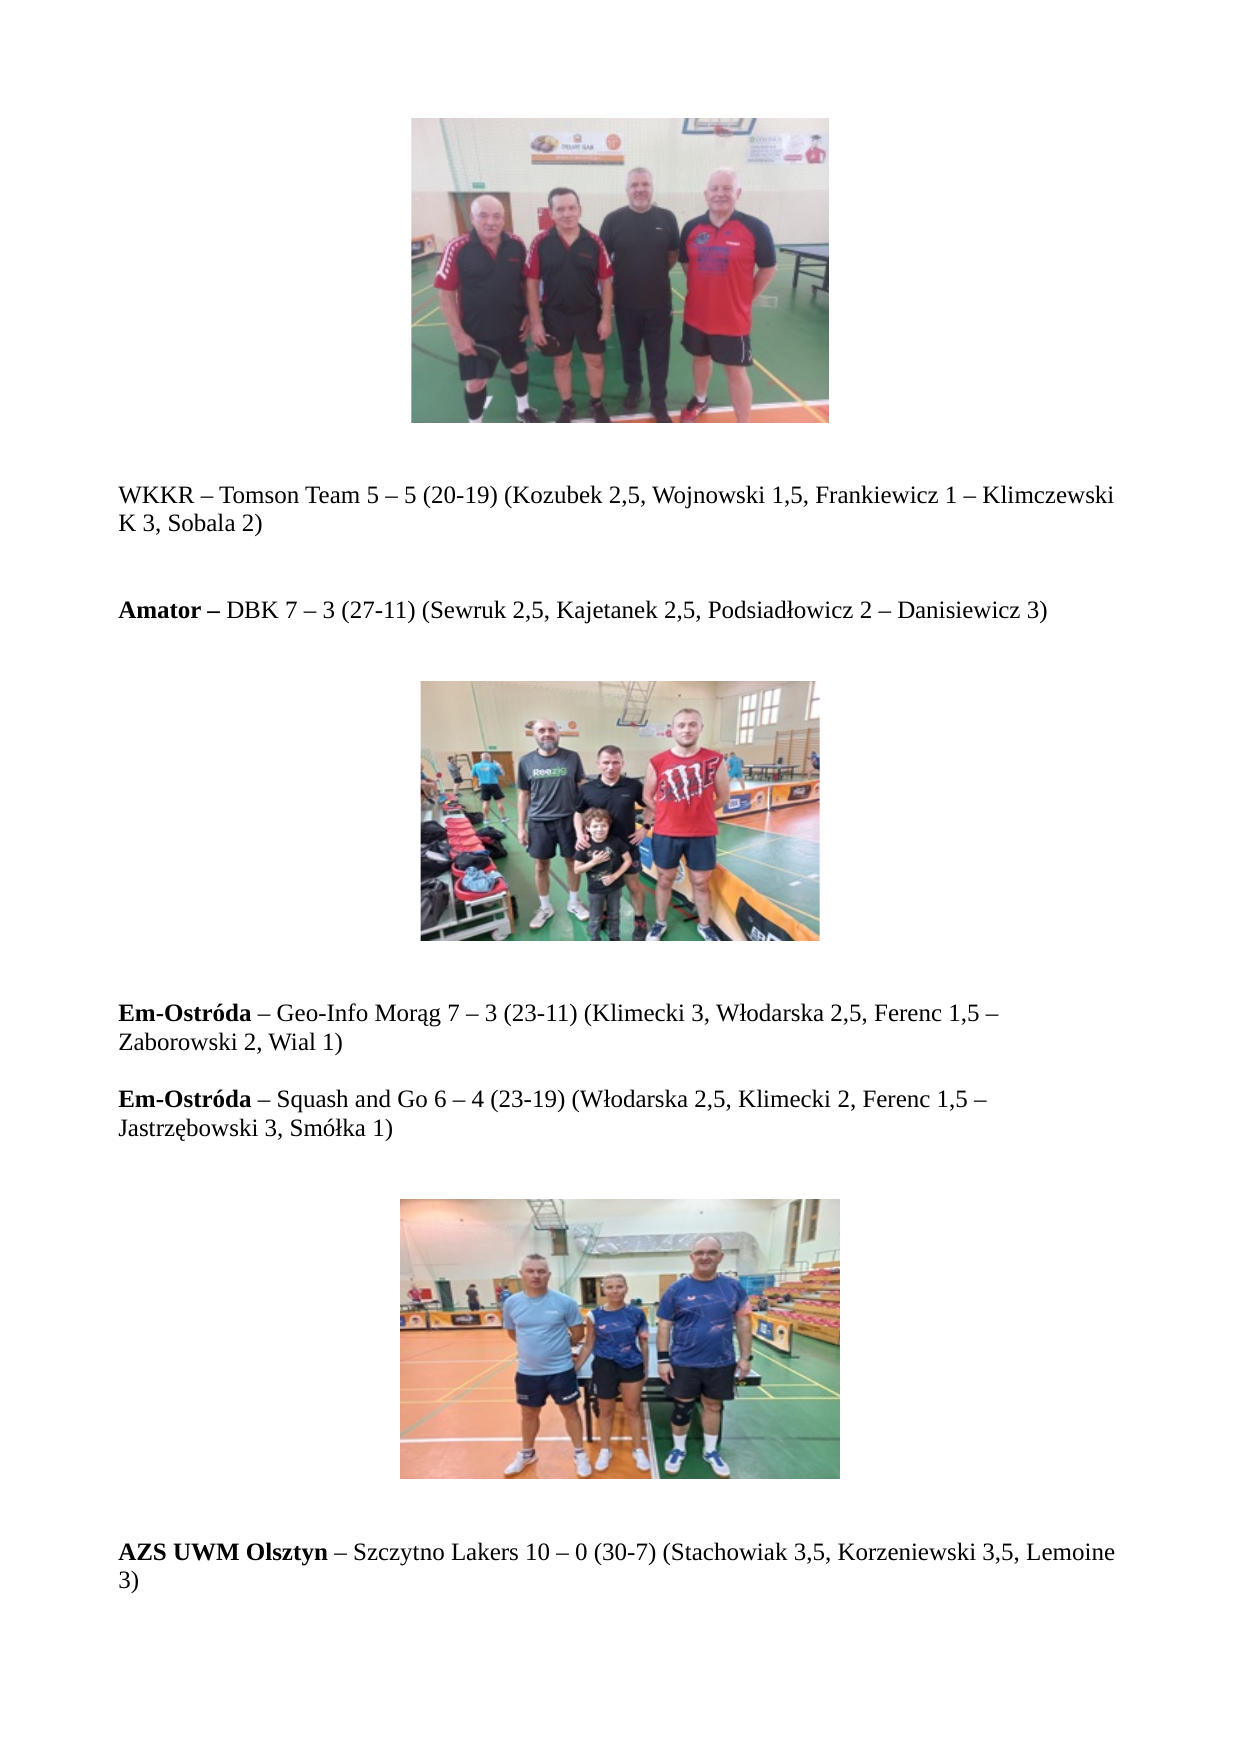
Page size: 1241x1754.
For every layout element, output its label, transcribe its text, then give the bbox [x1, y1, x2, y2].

text WKKR – Tomson Team 5 – 5 (20-19) (Kozubek 2,5, Wojnowski 1,5, Frankiewicz 1 – Klimczewski K 3, Sobala 2) [118, 480, 1122, 537]
text AZS UWM Olsztyn – Szczytno Lakers 10 – 0 (30-7) (Stachowiak 3,5, Korzeniewski 3,5, Lemoine 3) [118, 1537, 1122, 1594]
text Em-Ostróda – Squash and Go 6 – 4 (23-19) (Włodarska 2,5, Klimecki 2, Ferenc 1,5 – Jastrzębowski 3, Smółka 1) [118, 1084, 1122, 1142]
text Amator – DBK 7 – 3 (27-11) (Sewruk 2,5, Kajetanek 2,5, Podsiadłowicz 2 – Danisiewicz 3) [118, 595, 1122, 623]
picture [420, 681, 820, 941]
text Em-Ostróda – Geo-Info Morąg 7 – 3 (23-11) (Klimecki 3, Włodarska 2,5, Ferenc 1,5 – Zaborowski 2, Wial 1) [118, 998, 1122, 1055]
picture [400, 1199, 840, 1479]
picture [411, 118, 829, 423]
